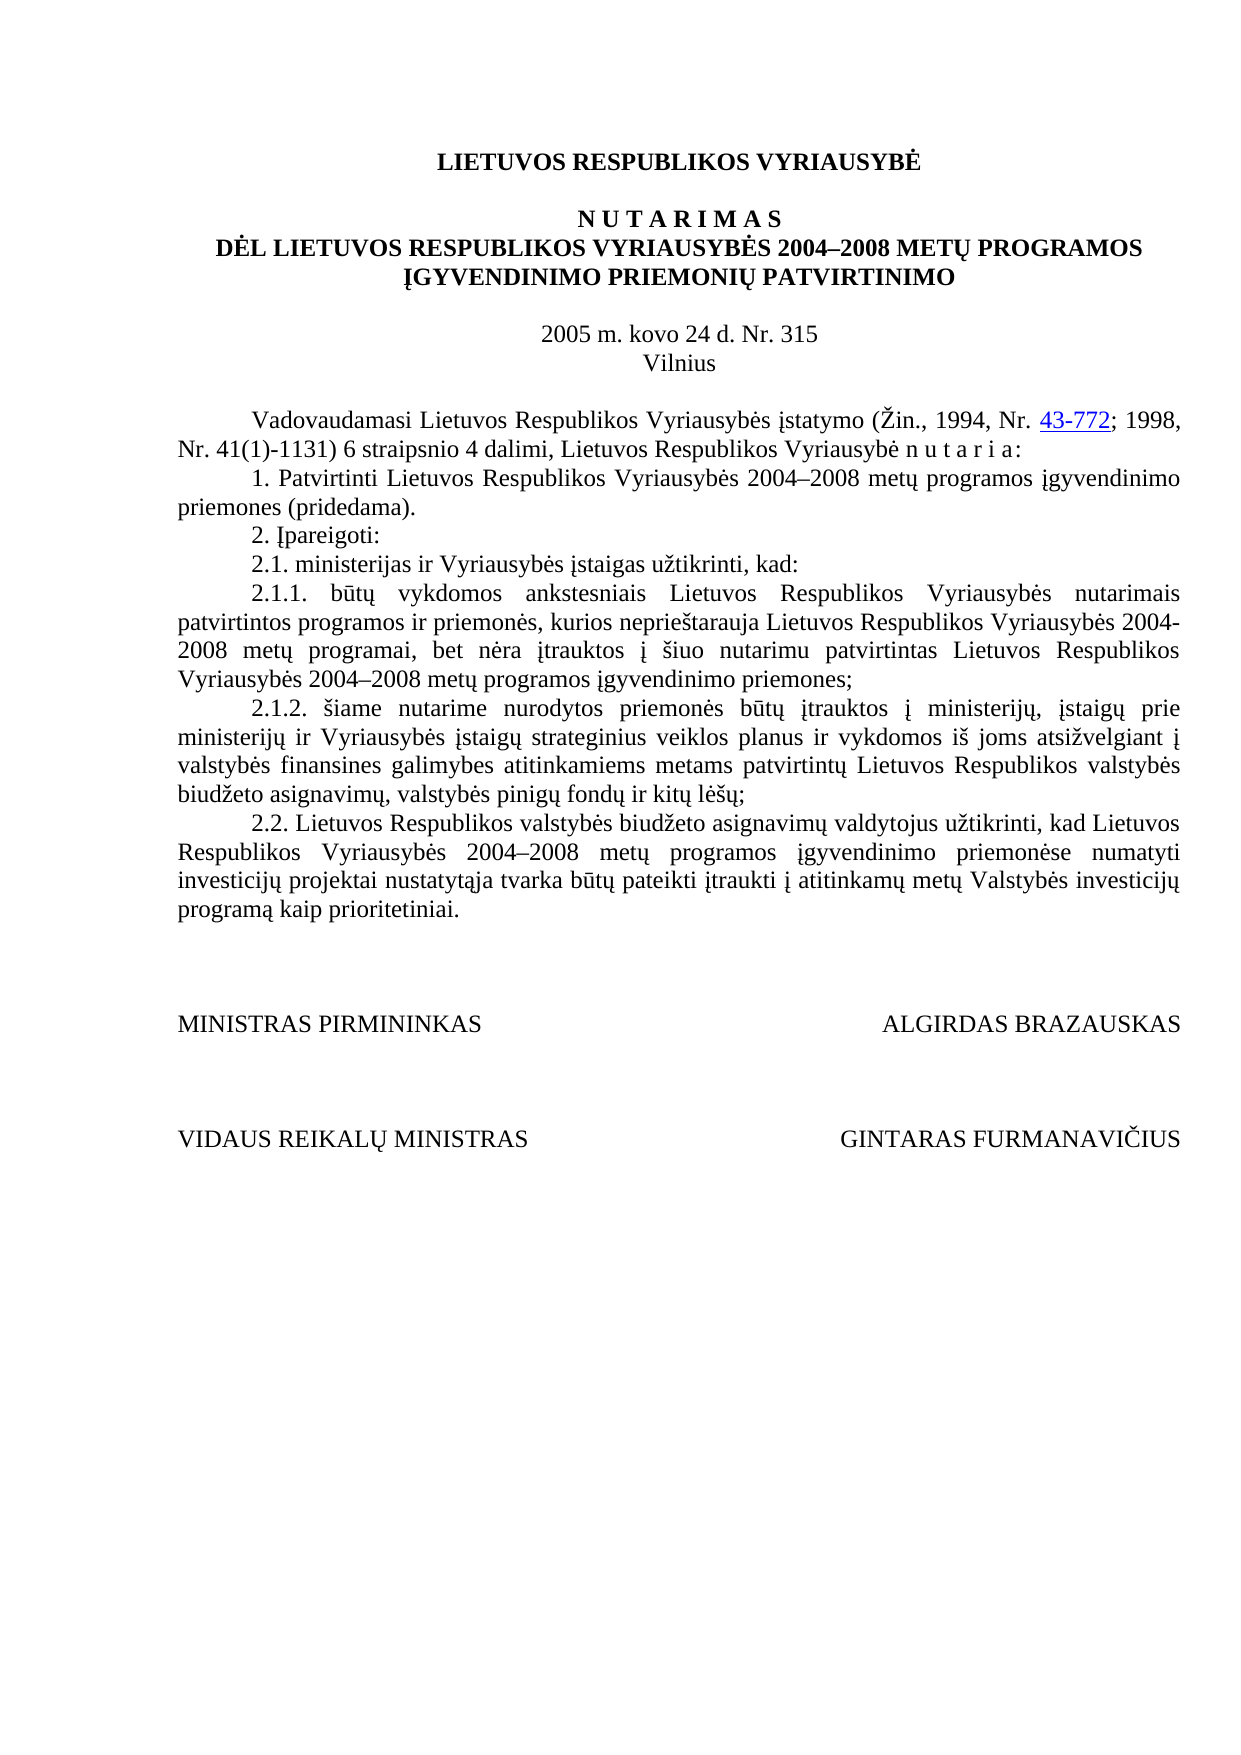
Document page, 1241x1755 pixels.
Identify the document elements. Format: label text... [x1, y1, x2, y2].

text 2.2. Lietuvos Respublikos valstybės biudžeto asignavimų valdytojus užtikrinti, kad Lietuvos Respublikos Vyriausybės 2004–2008 metų programos įgyvendinimo priemonėse numatyti investicijų projektai nustatytąja tvarka būtų pateikti įtraukti į atitinkamų metų Valstybės investicijų programą kaip prioritetiniai. [177, 808, 1181, 923]
text 2.1.2. šiame nutarime nurodytos priemonės būtų įtrauktos į ministerijų, įstaigų prie ministerijų ir Vyriausybės įstaigų strateginius veiklos planus ir vykdomos iš joms atsižvelgiant į valstybės finansines galimybes atitinkamiems metams patvirtintų Lietuvos Respublikos valstybės biudžeto asignavimų, valstybės pinigų fondų ir kitų lėšų; [177, 693, 1181, 808]
text Vadovaudamasi Lietuvos Respublikos Vyriausybės įstatymo (Žin., 1994, Nr. 43-772; 1998, Nr. 41(1)-1131) 6 straipsnio 4 dalimi, Lietuvos Respublikos Vyriausybė nutaria: [177, 406, 1181, 463]
text DĖL LIETUVOS RESPUBLIKOS VYRIAUSYBĖS 2004–2008 METŲ PROGRAMOS ĮGYVENDINIMO PRIEMONIŲ PATVIRTINIMO [177, 233, 1181, 291]
text 2. Įpareigoti: [177, 521, 1181, 549]
text 2.1. ministerijas ir Vyriausybės įstaigas užtikrinti, kad: [177, 549, 1181, 578]
text Vilnius [177, 348, 1181, 377]
text Ministras Pirmininkas Algirdas Brazauskas [177, 1009, 1181, 1038]
text 2005 m. kovo 24 d. Nr. 315 [177, 319, 1181, 348]
text N U T A R I M A S [177, 204, 1181, 233]
text LIETUVOS RESPUBLIKOS VYRIAUSYBĖ [177, 147, 1181, 176]
text Vidaus reikalų ministras Gintaras Furmanavičius [177, 1124, 1181, 1153]
text 1. Patvirtinti Lietuvos Respublikos Vyriausybės 2004–2008 metų programos įgyvendinimo priemones (pridedama). [177, 463, 1181, 521]
text 2.1.1. būtų vykdomos ankstesniais Lietuvos Respublikos Vyriausybės nutarimais patvirtintos programos ir priemonės, kurios neprieštarauja Lietuvos Respublikos Vyriausybės 2004-2008 metų programai, bet nėra įtrauktos į šiuo nutarimu patvirtintas Lietuvos Respublikos Vyriausybės 2004–2008 metų programos įgyvendinimo priemones; [177, 578, 1181, 693]
